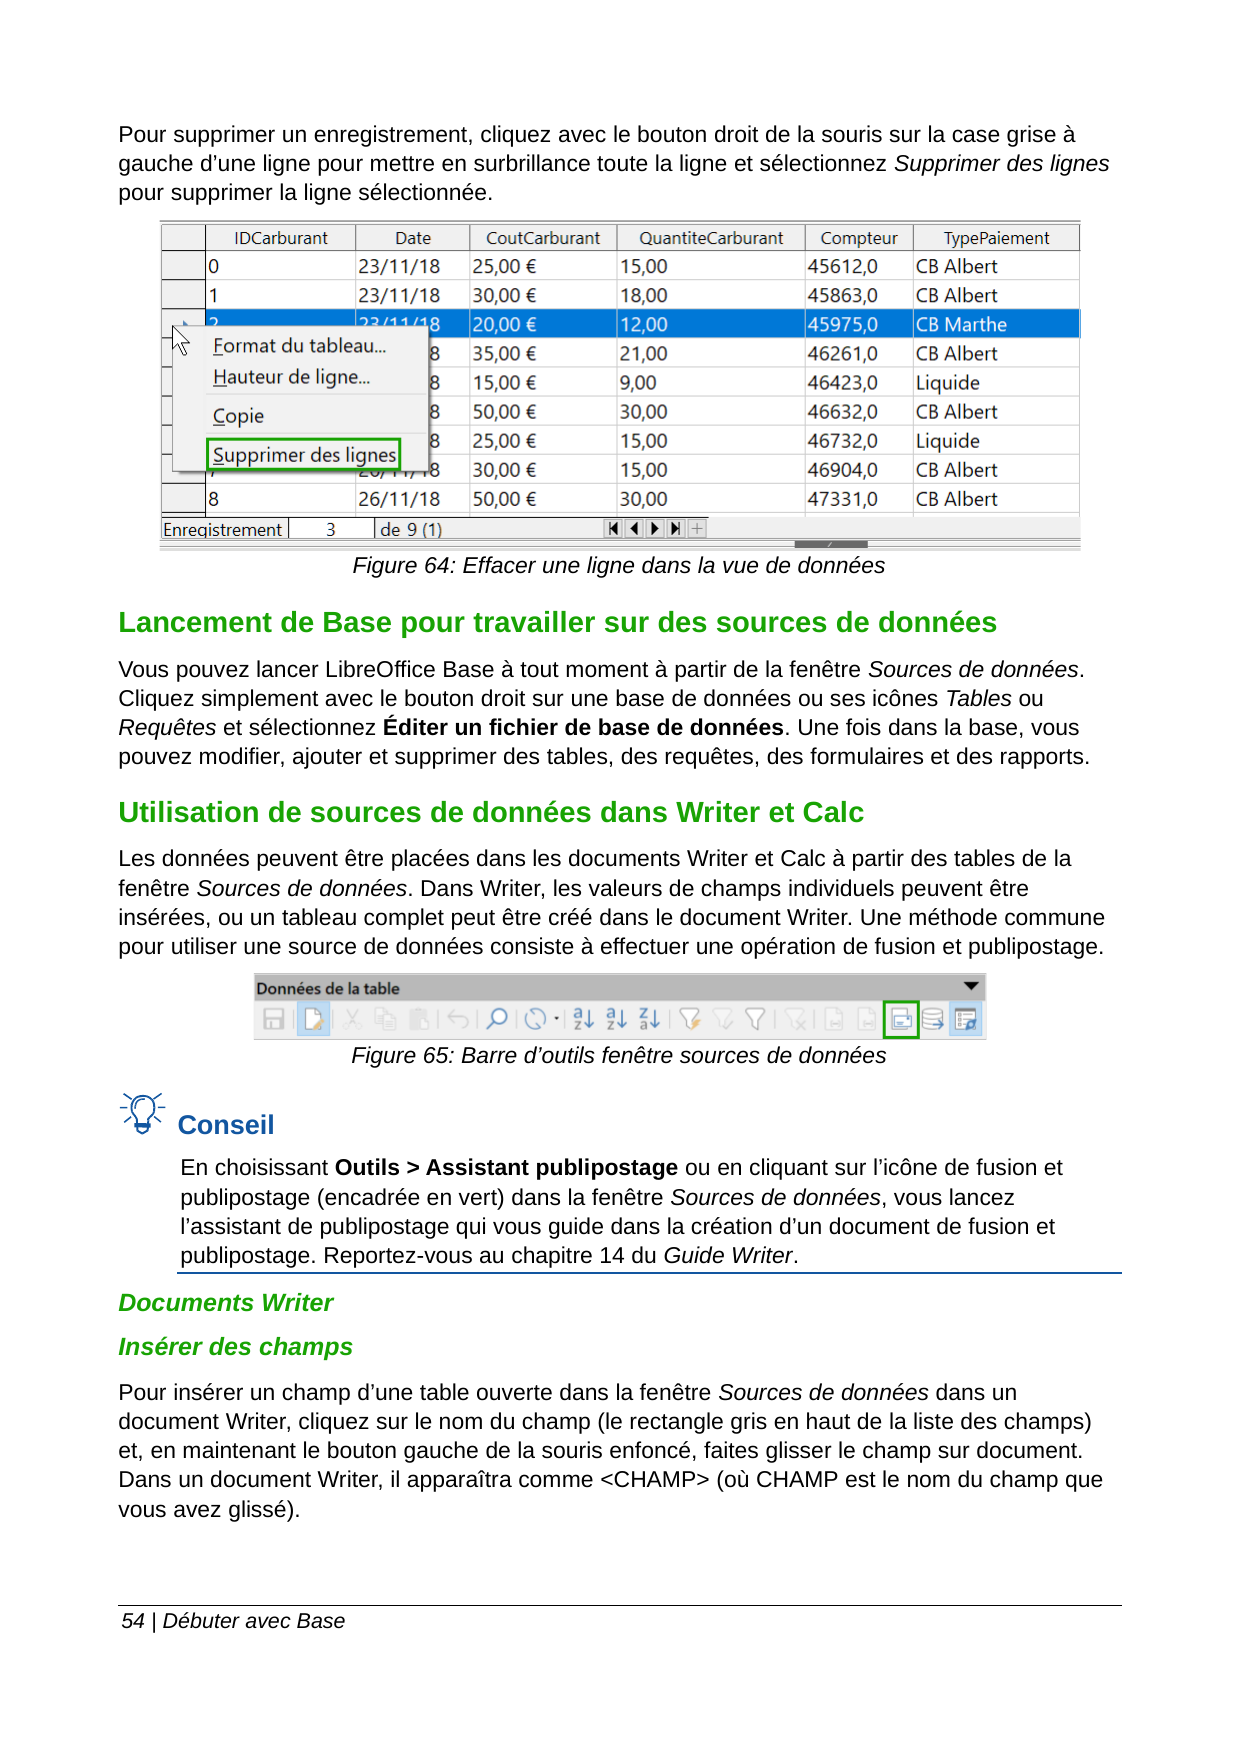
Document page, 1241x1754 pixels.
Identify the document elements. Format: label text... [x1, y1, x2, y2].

picture [159, 220, 1081, 551]
subtitle Documents Writer [118, 1288, 1122, 1318]
text Vous pouvez lancer LibreOffice Base à tout moment à partir de la fenêtre Sources de données. Cliquez simplement avec le bouton droit sur une base de données ou ses icônes Tables ou Requêtes et sélectionnez Éditer un fichier de base de données. Une fois dans la base, vous pouvez modifier, ajouter et supprimer des tables, des requêtes, des formulaires et des rapports. [118, 653, 1122, 769]
text Figure 64: Effacer une ligne dans la vue de données [118, 550, 1122, 580]
subtitle Utilisation de sources de données dans Writer et Calc [118, 799, 1122, 828]
text Les données peuvent être placées dans les documents Writer et Calc à partir des tables de la fenêtre Sources de données. Dans Writer, les valeurs de champs individuels peuvent être insérées, ou un tableau complet peut être créé dans le document Writer. Une méthode commune pour utiliser une source de données consiste à effectuer une opération de fusion et publipostage. [118, 842, 1122, 959]
text En choisissant Outils > Assistant publipostage ou en cliquant sur l’icône de fusion et publipostage (encadrée en vert) dans la fenêtre Sources de données, vous lancez l’assistant de publipostage qui vous guide dans la création d’un document de fusion et publipostage. Reportez-vous au chapitre 14 du Guide Writer. [177, 1148, 1122, 1272]
picture [253, 973, 987, 1040]
subtitle Insérer des champs [118, 1332, 1122, 1361]
text Pour insérer un champ d’une table ouverte dans la fenêtre Sources de données dans un document Writer, cliquez sur le nom du champ (le rectangle gris en haut de la liste des champs) et, en maintenant le bouton gauche de la souris enfoncé, faites glisser le champ sur document. Dans un document Writer, il apparaîtra comme <CHAMP> (où CHAMP est le nom du champ que vous avez glissé). [118, 1376, 1122, 1522]
text Pour supprimer un enregistrement, cliquez avec le bouton droit de la souris sur la case grise à gauche d’une ligne pour mettre en surbrillance toute la ligne et sélectionnez Supprimer des lignes pour supprimer la ligne sélectionnée. [118, 118, 1122, 206]
text Figure 65: Barre d’outils fenêtre sources de données [118, 1040, 1122, 1069]
subtitle Lancement de Base pour travailler sur des sources de données [118, 609, 1122, 638]
list Conseil [118, 1092, 1122, 1140]
